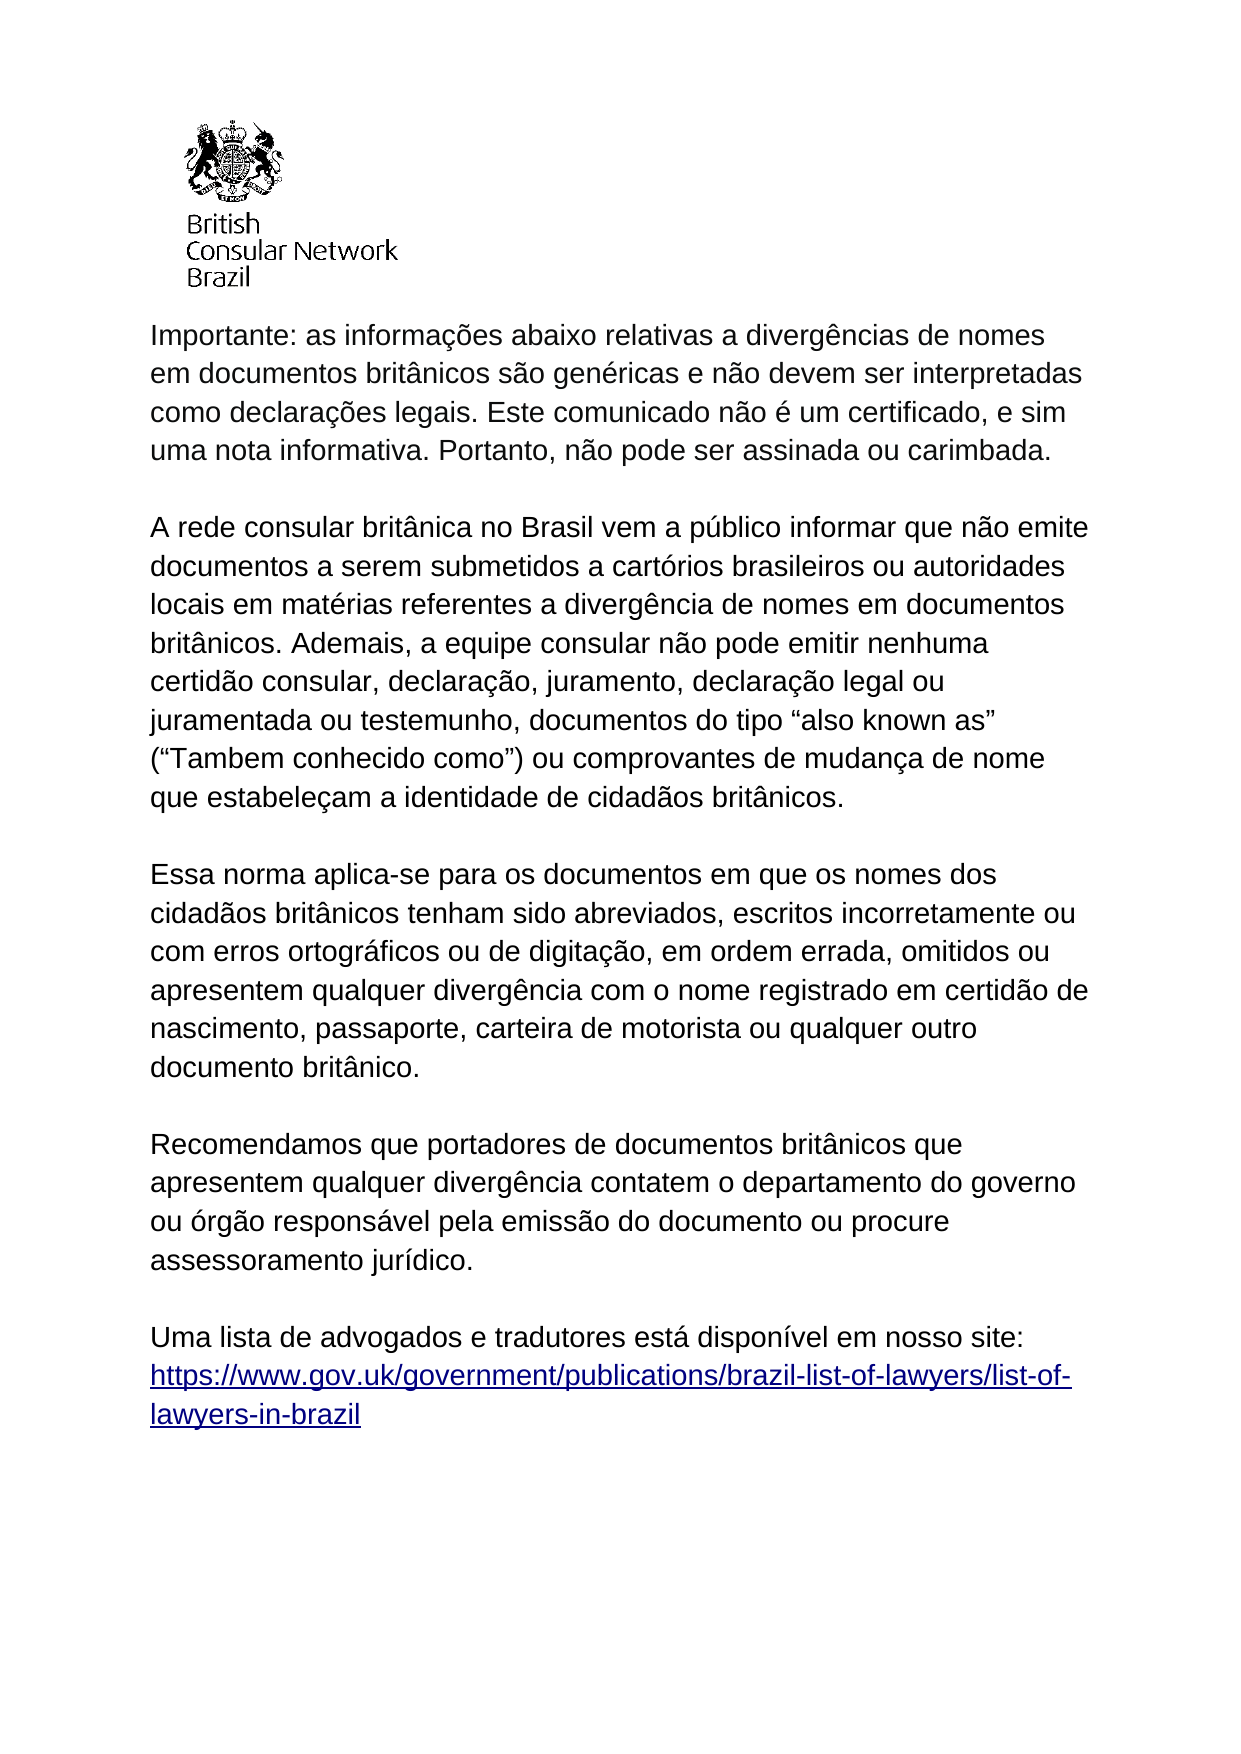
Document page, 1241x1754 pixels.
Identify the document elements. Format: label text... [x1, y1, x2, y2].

text Recomendamos que portadores de documentos britânicos que apresentem qualquer divergência contatem o departamento do governo ou órgão responsável pela emissão do documento ou procure assessoramento jurídico. [150, 1127, 1090, 1276]
text Importante: as informações abaixo relativas a divergências de nomes em documentos britânicos são genéricas e não devem ser interpretadas como declarações legais. Este comunicado não é um certificado, e sim uma nota informativa. Portanto, não pode ser assinada ou carimbada. [150, 318, 1090, 467]
text Uma lista de advogados e tradutores está disponível em nosso site: https://www.gov.uk/government/publications/brazil-list-of-lawyers/list-of-lawyers-in-brazil [150, 1320, 1090, 1430]
text A rede consular britânica no Brasil vem a público informar que não emite documentos a serem submetidos a cartórios brasileiros ou autoridades locais em matérias referentes a divergência de nomes em documentos britânicos. Ademais, a equipe consular não pode emitir nenhuma certidão consular, declaração, juramento, declaração legal ou juramentada ou testemunho, documentos do tipo “also known as” (“Tambem conhecido como”) ou comprovantes de mudança de nome que estabeleçam a identidade de cidadãos britânicos. [150, 510, 1090, 814]
text Essa norma aplica-se para os documentos em que os nomes dos cidadãos britânicos tenham sido abreviados, escritos incorretamente ou com erros ortográficos ou de digitação, em ordem errada, omitidos ou apresentem qualquer divergência com o nome registrado em certidão de nascimento, passaporte, carteira de motorista ou qualquer outro documento britânico. [150, 857, 1090, 1083]
